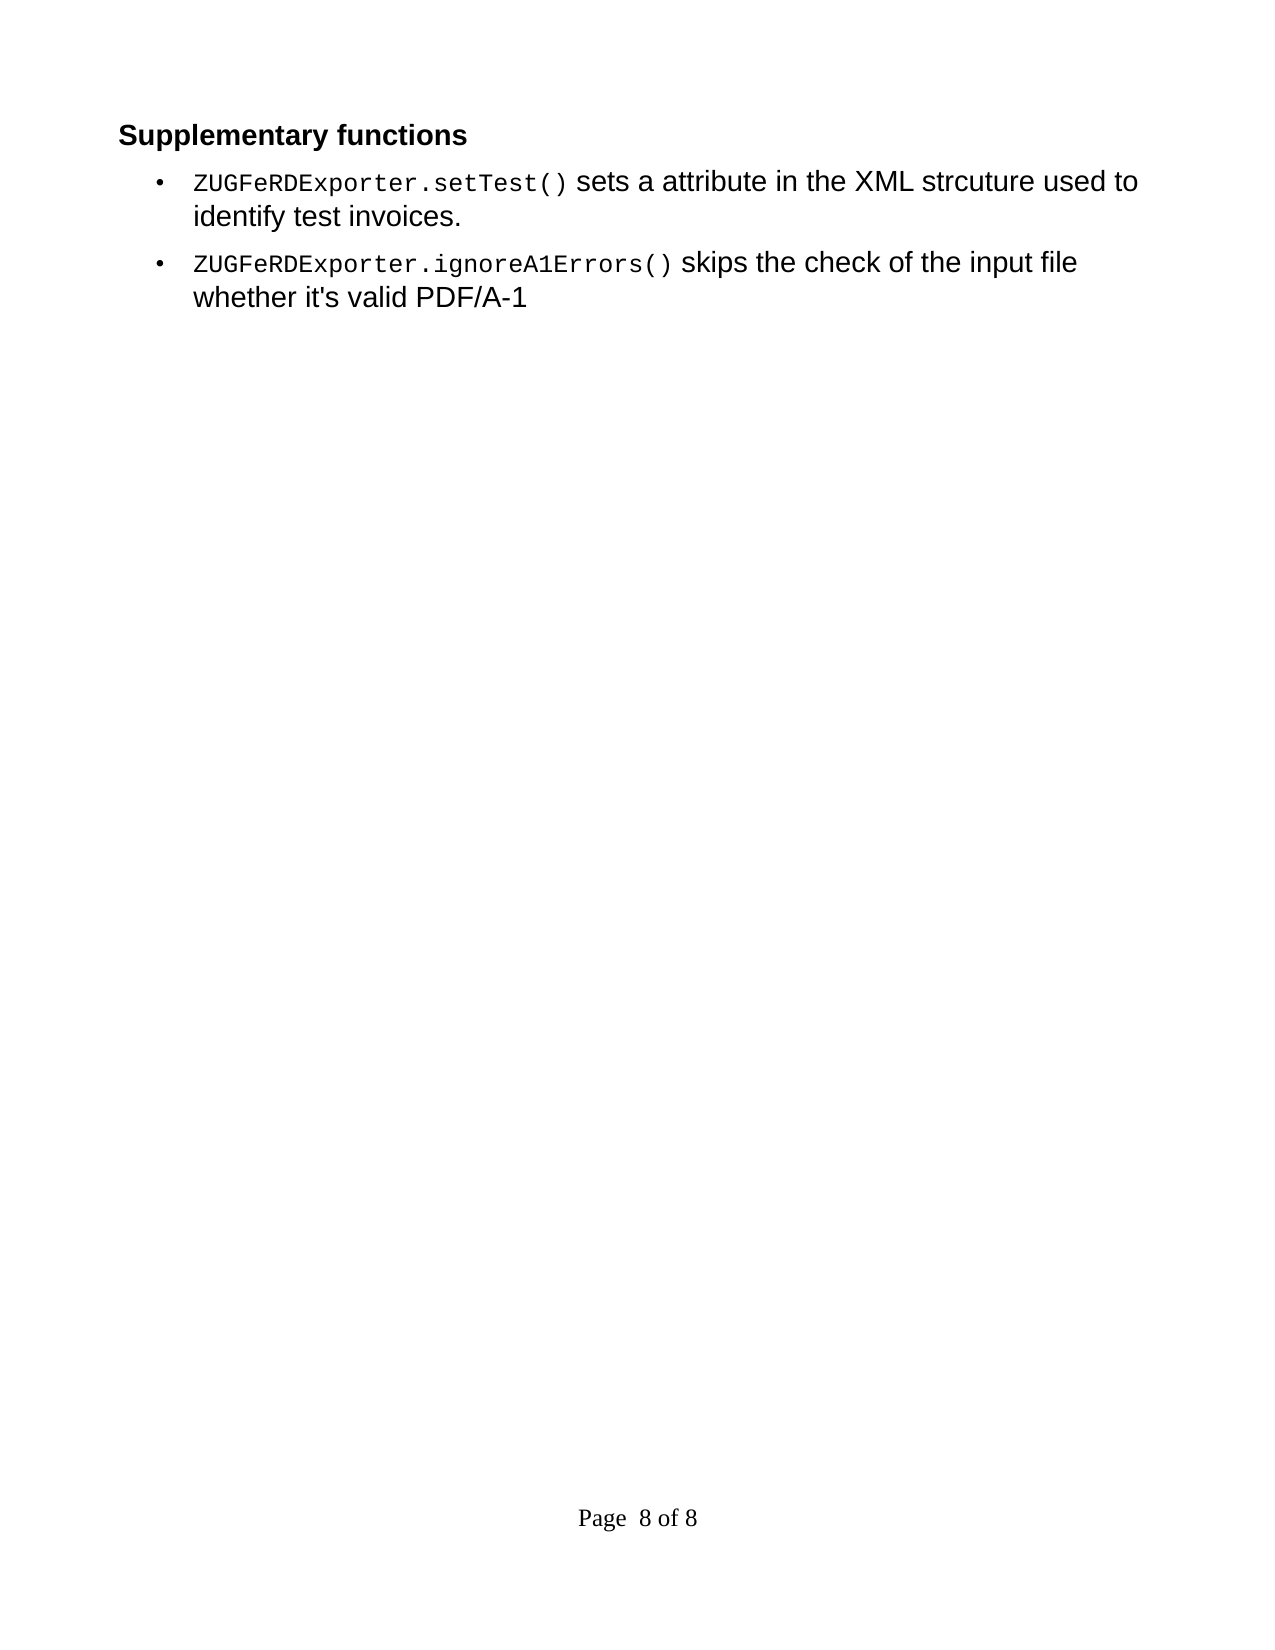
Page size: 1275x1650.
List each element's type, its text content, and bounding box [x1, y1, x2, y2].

list ZUGFeRDExporter.ignoreA1Errors() skips the check of the input file whether it's valid PDF/A-1 [156, 245, 1157, 313]
subtitle Supplementary functions [118, 118, 1157, 152]
list ZUGFeRDExporter.setTest() sets a attribute in the XML strcuture used to identify test invoices. [156, 164, 1157, 233]
